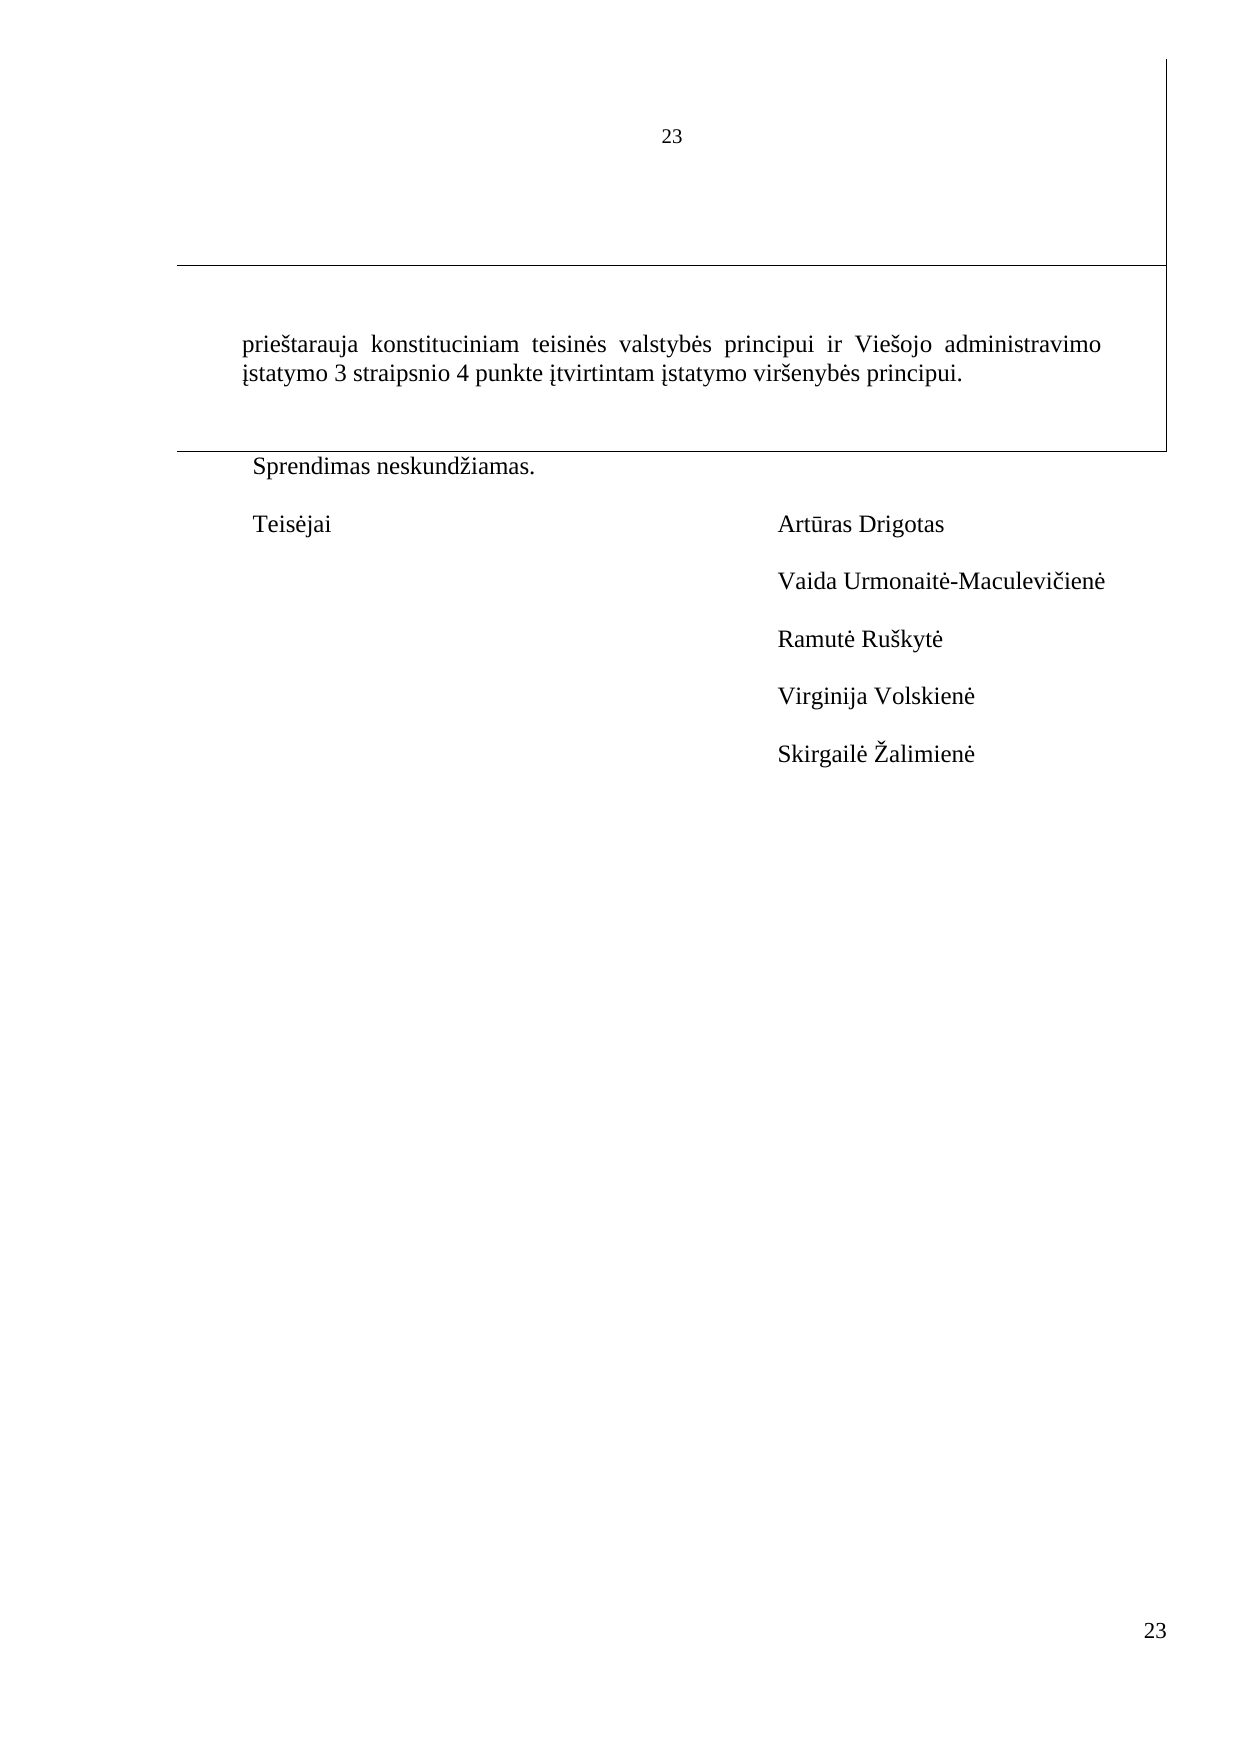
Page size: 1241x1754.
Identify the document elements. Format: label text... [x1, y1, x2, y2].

text Ramutė Ruškytė [177, 624, 1167, 653]
text Teisėjai Artūras Drigotas [177, 509, 1167, 538]
text Skirgailė Žalimienė [177, 739, 1167, 768]
text prieštarauja konstituciniam teisinės valstybės principui ir Viešojo administravimo įstatymo 3 straipsnio 4 punkte įtvirtintam įstatymo viršenybės principui. [177, 265, 1166, 451]
text Vaida Urmonaitė-Maculevičienė [177, 566, 1167, 595]
text Sprendimas neskundžiamas. [177, 451, 1167, 480]
text Virginija Volskienė [177, 681, 1167, 710]
